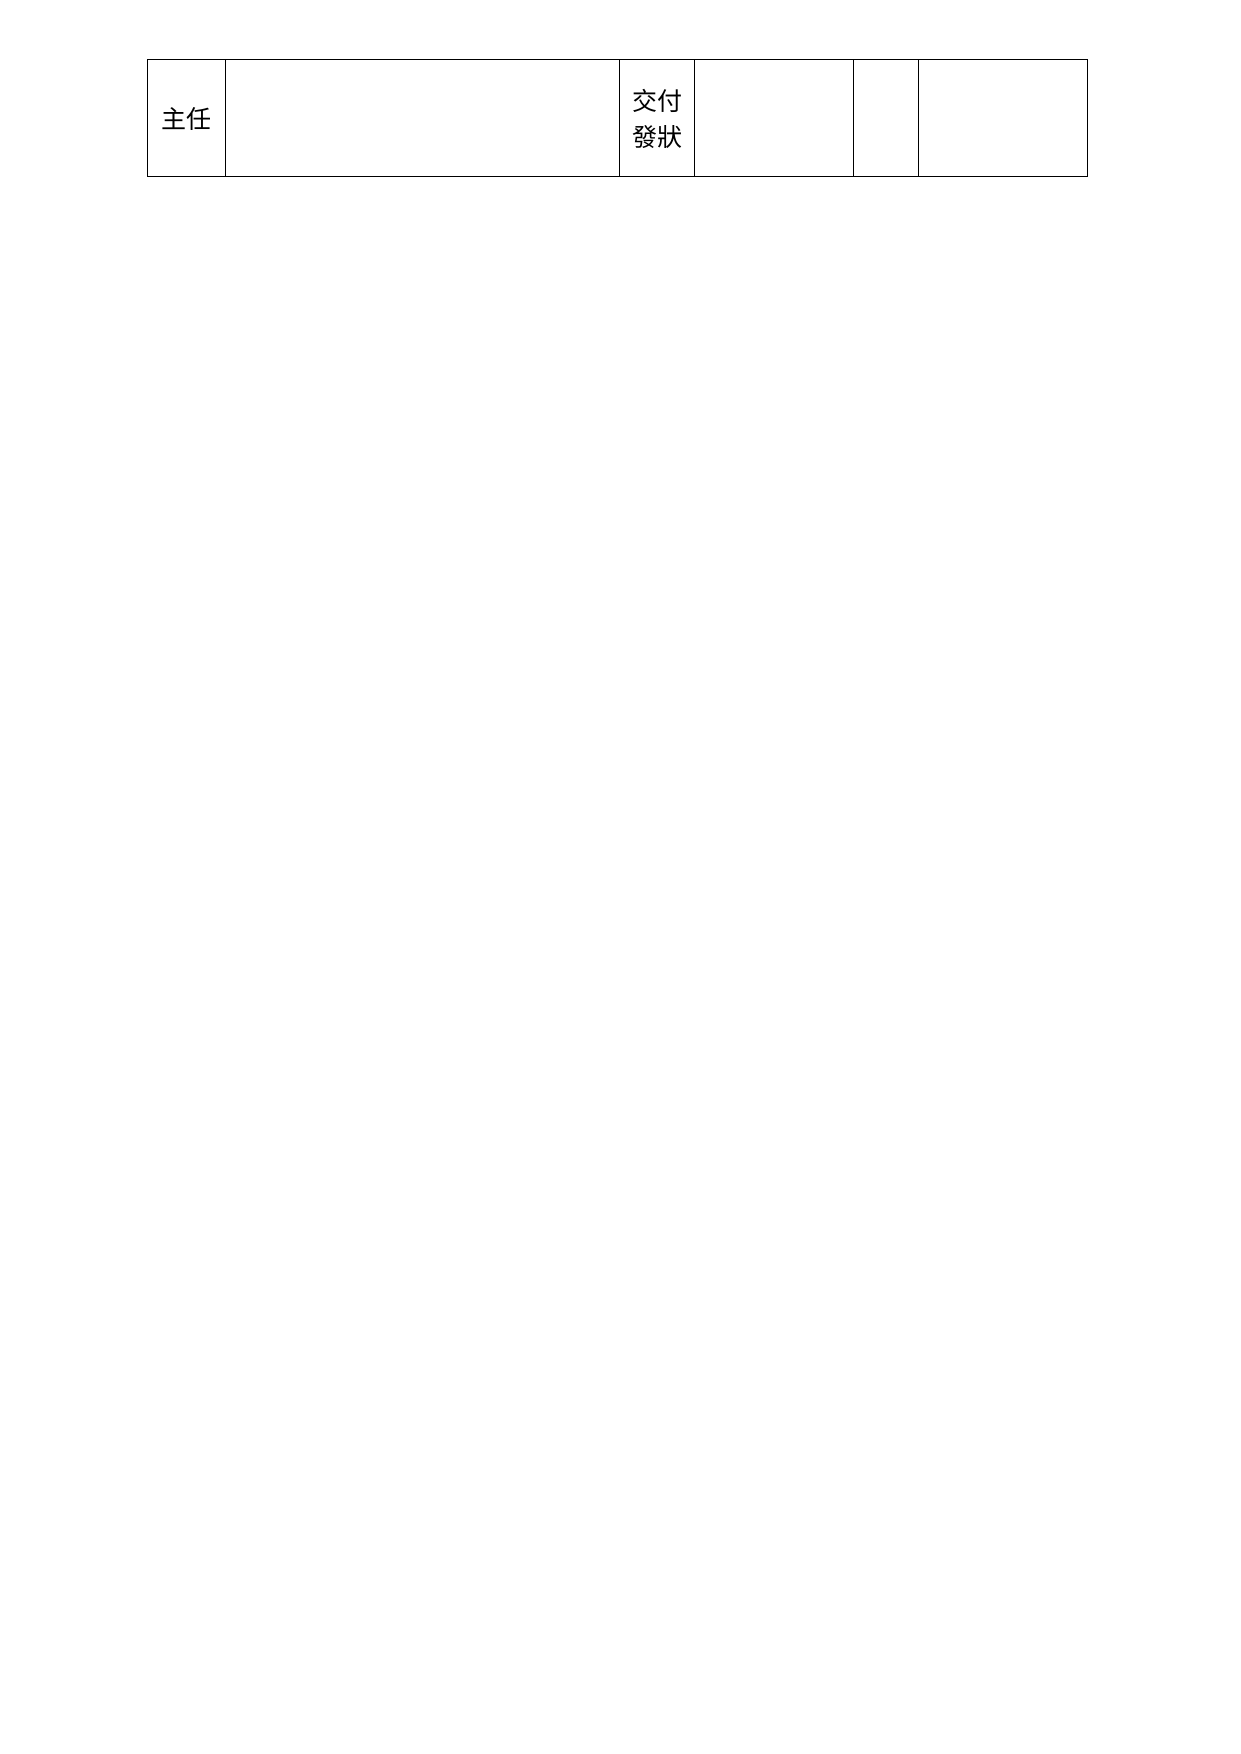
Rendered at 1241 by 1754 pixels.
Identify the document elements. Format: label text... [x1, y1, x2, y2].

table_cell [919, 60, 1087, 176]
table_cell 交付發狀 [620, 60, 694, 176]
table_cell [226, 60, 619, 176]
table_cell [695, 60, 853, 176]
table_cell [854, 60, 918, 176]
table_cell 主任 [148, 60, 225, 176]
